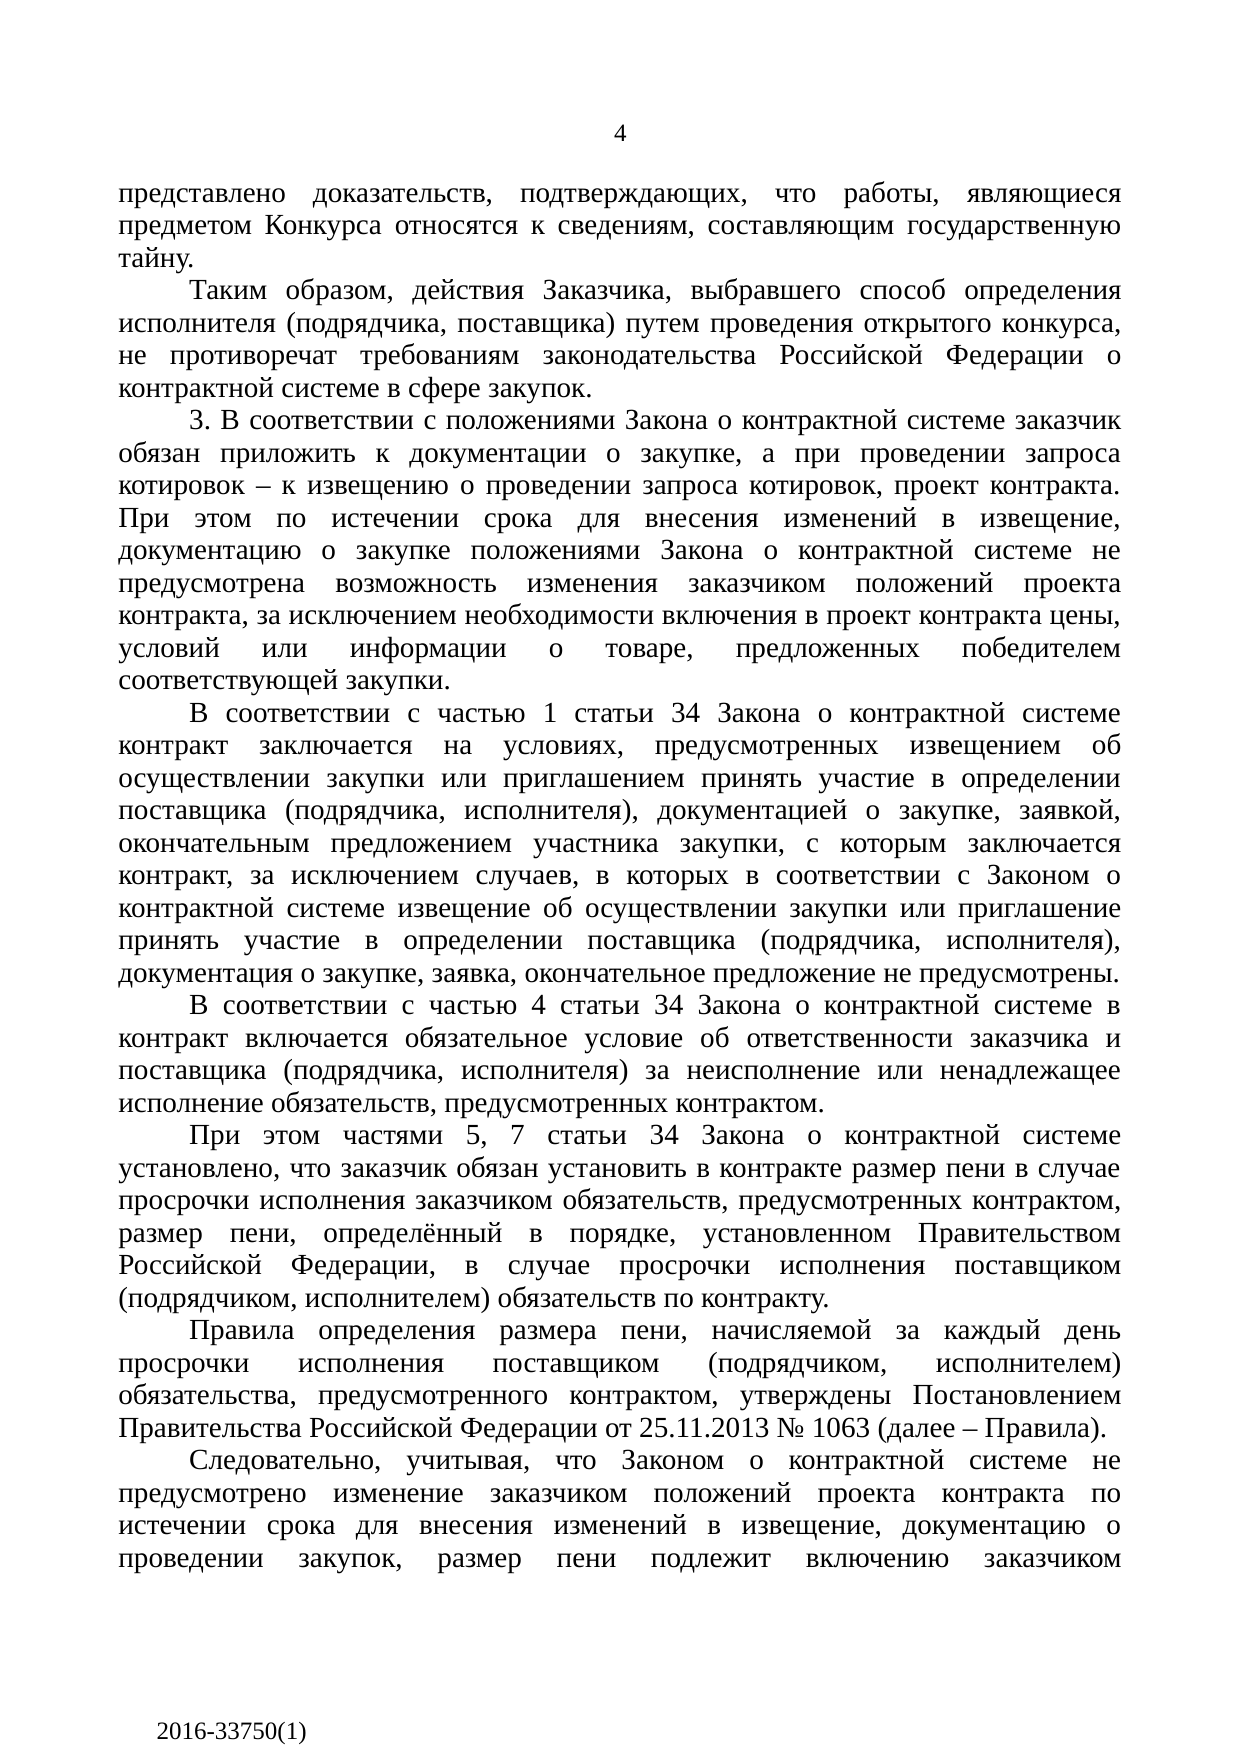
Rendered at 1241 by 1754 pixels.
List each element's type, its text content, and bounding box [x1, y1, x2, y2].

text В соответствии с частью 4 статьи 34 Закона о контрактной системе в контракт включается обязательное условие об ответственности заказчика и поставщика (подрядчика, исполнителя) за неисполнение или ненадлежащее исполнение обязательств, предусмотренных контрактом. [118, 989, 1122, 1119]
text В соответствии с частью 1 статьи 34 Закона о контрактной системе контракт заключается на условиях, предусмотренных извещением об осуществлении закупки или приглашением принять участие в определении поставщика (подрядчика, исполнителя), документацией о закупке, заявкой, окончательным предложением участника закупки, с которым заключается контракт, за исключением случаев, в которых в соответствии с Законом о контрактной системе извещение об осуществлении закупки или приглашение принять участие в определении поставщика (подрядчика, исполнителя), документация о закупке, заявка, окончательное предложение не предусмотрены. [118, 696, 1122, 989]
text При этом частями 5, 7 статьи 34 Закона о контрактной системе установлено, что заказчик обязан установить в контракте размер пени в случае просрочки исполнения заказчиком обязательств, предусмотренных контрактом, размер пени, определённый в порядке, установленном Правительством Российской Федерации, в случае просрочки исполнения поставщиком (подрядчиком, исполнителем) обязательств по контракту. [118, 1119, 1122, 1314]
text Таким образом, действия Заказчика, выбравшего способ определения исполнителя (подрядчика, поставщика) путем проведения открытого конкурса, не противоречат требованиям законодательства Российской Федерации о контрактной системе в сфере закупок. [118, 274, 1122, 404]
text 3. В соответствии с положениями Закона о контрактной системе заказчик обязан приложить к документации о закупке, а при проведении запроса котировок – к извещению о проведении запроса котировок, проект контракта. При этом по истечении срока для внесения изменений в извещение, документацию о закупке положениями Закона о контрактной системе не предусмотрена возможность изменения заказчиком положений проекта контракта, за исключением необходимости включения в проект контракта цены, условий или информации о товаре, предложенных победителем соответствующей закупки. [118, 404, 1122, 696]
text Следовательно, учитывая, что Законом о контрактной системе не предусмотрено изменение заказчиком положений проекта контракта по истечении срока для внесения изменений в извещение, документацию о проведении закупок, размер пени подлежит включению заказчиком [118, 1444, 1122, 1574]
text Правила определения размера пени, начисляемой за каждый день просрочки исполнения поставщиком (подрядчиком, исполнителем) обязательства, предусмотренного контрактом, утверждены Постановлением Правительства Российской Федерации от 25.11.2013 № 1063 (далее – Правила). [118, 1314, 1122, 1444]
text представлено доказательств, подтверждающих, что работы, являющиеся предметом Конкурса относятся к сведениям, составляющим государственную тайну. [118, 176, 1122, 274]
